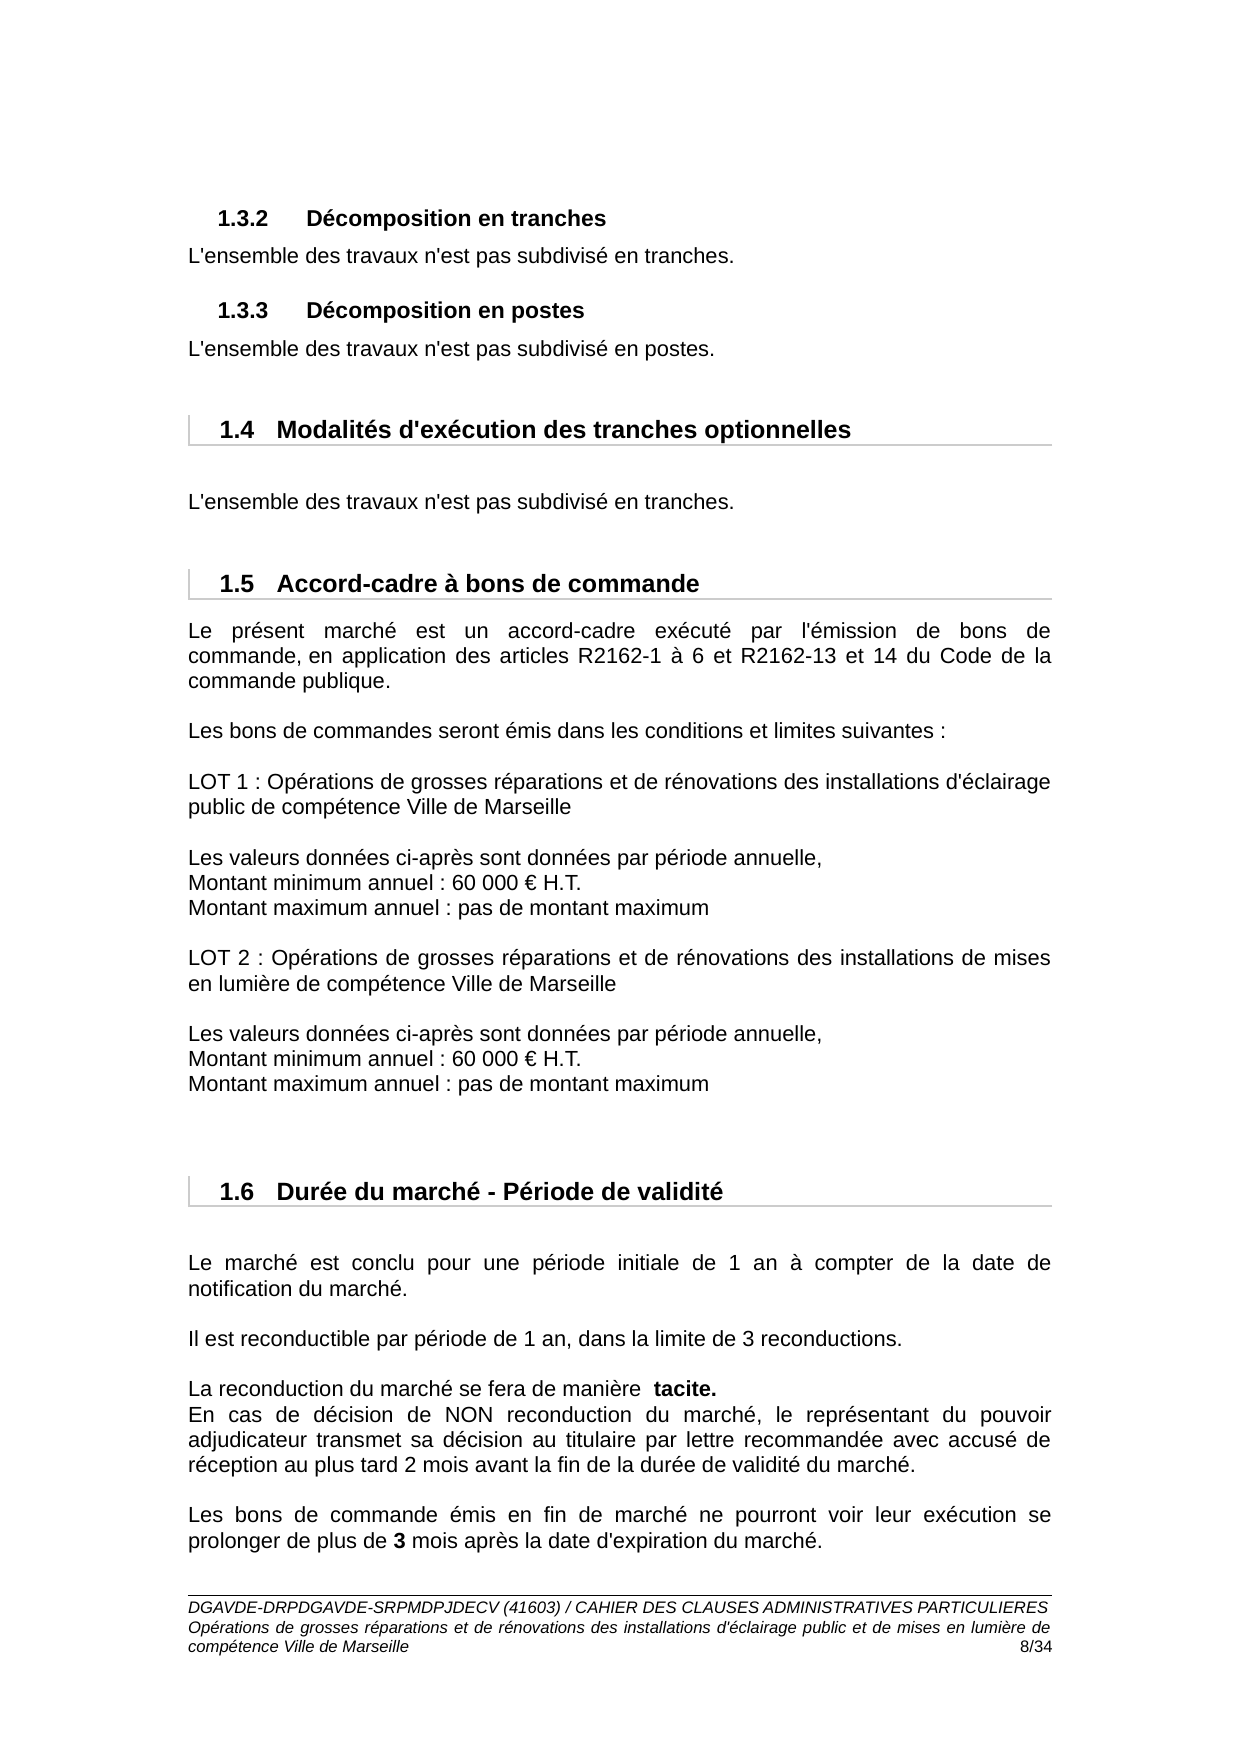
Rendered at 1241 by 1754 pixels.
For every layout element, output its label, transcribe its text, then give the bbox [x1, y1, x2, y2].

text Montant minimum annuel : 60 000 € H.T. [188, 870, 1052, 895]
text Les bons de commandes seront émis dans les conditions et limites suivantes : [188, 718, 1052, 744]
text LOT 2 : Opérations de grosses réparations et de rénovations des installations de mises en lumière de compétence Ville de Marseille [188, 945, 1052, 996]
text Le marché est conclu pour une période initiale de 1 an à compter de la date de notification du marché. [188, 1250, 1052, 1301]
text Les valeurs données ci-après sont données par période annuelle, [188, 844, 1052, 870]
subtitle Décomposition en tranches [188, 204, 1052, 231]
text En cas de décision de NON reconduction du marché, le représentant du pouvoir adjudicateur transmet sa décision au titulaire par lettre recommandée avec accusé de réception au plus tard 2 mois avant la fin de la durée de validité du marché. [188, 1401, 1052, 1477]
subtitle Modalités d'exécution des tranches optionnelles [190, 415, 1052, 444]
text LOT 1 : Opérations de grosses réparations et de rénovations des installations d'éclairage public de compétence Ville de Marseille [188, 769, 1052, 819]
subtitle Décomposition en postes [188, 297, 1052, 324]
text Il est reconductible par période de 1 an, dans la limite de 3 reconductions. [188, 1326, 1052, 1351]
text Le présent marché est un accord-cadre exécuté par l'émission de bons de commande, en application des articles R2162-1 à 6 et R2162-13 et 14 du Code de la commande publique. [188, 618, 1052, 693]
text Les valeurs données ci-après sont données par période annuelle, [188, 1021, 1052, 1046]
text L'ensemble des travaux n'est pas subdivisé en tranches. [188, 243, 1052, 268]
text Montant maximum annuel : pas de montant maximum [188, 1071, 1052, 1097]
text L'ensemble des travaux n'est pas subdivisé en tranches. [188, 489, 1052, 514]
text L'ensemble des travaux n'est pas subdivisé en postes. [188, 336, 1052, 361]
text Les bons de commande émis en fin de marché ne pourront voir leur exécution se prolonger de plus de 3 mois après la date d'expiration du marché. [188, 1502, 1052, 1553]
text La reconduction du marché se fera de manière tacite. [188, 1376, 1052, 1401]
subtitle Accord-cadre à bons de commande [190, 569, 1052, 598]
subtitle Durée du marché - Période de validité [190, 1176, 1052, 1205]
text Montant minimum annuel : 60 000 € H.T. [188, 1046, 1052, 1071]
text Montant maximum annuel : pas de montant maximum [188, 895, 1052, 920]
